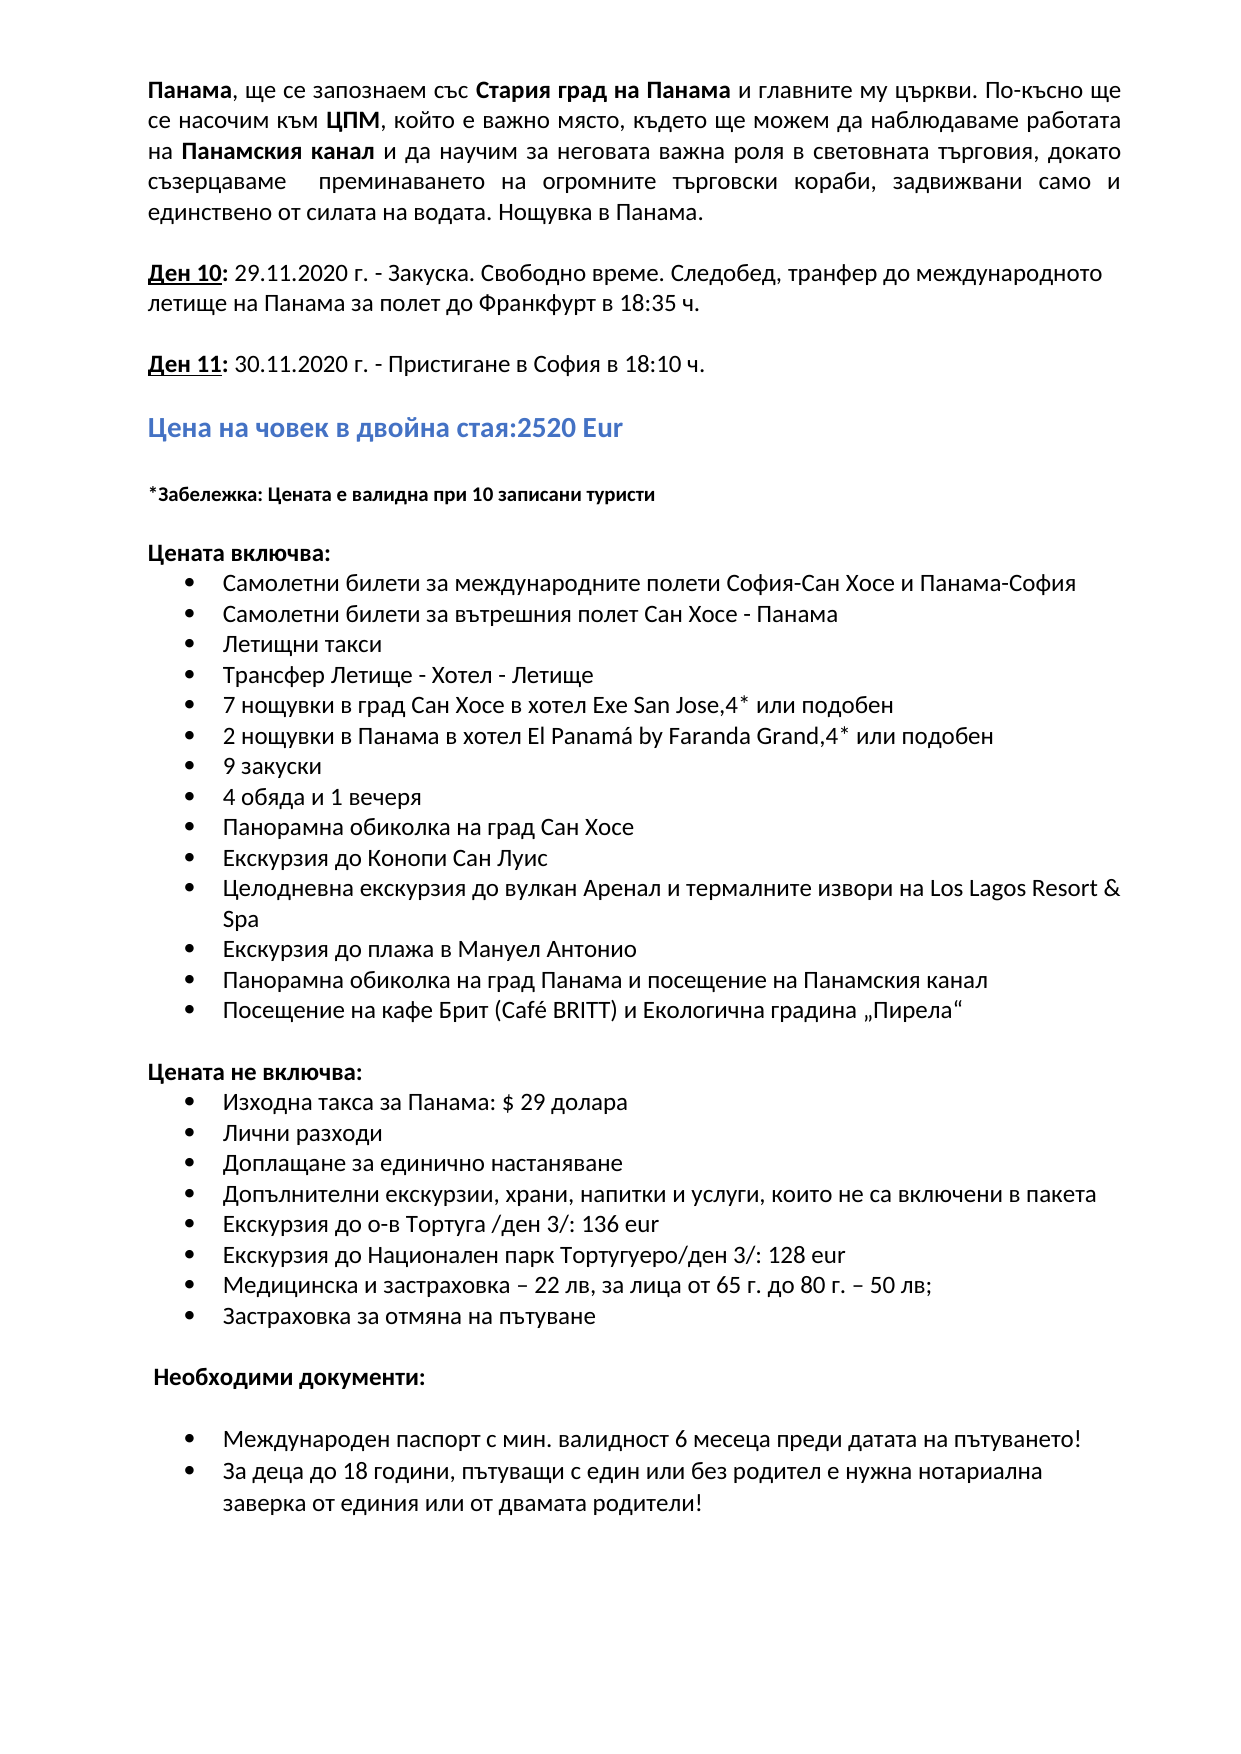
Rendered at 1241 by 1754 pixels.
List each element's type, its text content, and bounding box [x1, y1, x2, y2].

list Самолетни билети за вътрешния полет Сан Хосе - Панама [185, 598, 1122, 628]
list Медицинска и застраховка – 22 лв, за лица от 65 г. до 80 г. – 50 лв; [185, 1269, 1122, 1300]
text Ден 11: 30.11.2020 г. - Пристигане в София в 18:10 ч. [148, 348, 1122, 379]
list Екскурзия до Национален парк Тортугуеро/ден 3/: 128 eur [185, 1239, 1122, 1269]
list Лични разходи [185, 1117, 1122, 1147]
list Панорамна обиколка на град Панама и посещение на Панамския канал [185, 964, 1122, 994]
list Доплащане за единично настаняване [185, 1147, 1122, 1178]
list 9 закуски [185, 750, 1122, 781]
text Необходими документи: [148, 1361, 1122, 1391]
list Летищни такси [185, 628, 1122, 659]
list 2 нощувки в Панама в хотел El Panamá by Faranda Grand,4* или подобен [185, 720, 1122, 750]
list Екскурзия до плажа в Мануел Антонио [185, 933, 1122, 964]
text Цена на човек в двойна стая:2520 Еur [148, 409, 1122, 445]
text Цената включва: [148, 537, 1122, 567]
list За деца до 18 години, пътуващи с един или без родител е нужна нотариална заверка от единия или от двамата родители! [185, 1455, 1122, 1517]
list Застраховка за отмяна на пътуване [185, 1300, 1122, 1330]
list Допълнителни екскурзии, храни, напитки и услуги, които не са включени в пакета [185, 1178, 1122, 1208]
list Самолетни билети за международните полети София-Сан Хосе и Панама-София [185, 567, 1122, 598]
text Панама, ще се запознаем със Стария град на Панама и главните му църкви. По-късно ще се насочим към ЦПМ, който е важно място, където ще можем да наблюдаваме работата на Панамския канал и да научим за неговата важна роля в световната търговия, докато съзерцаваме преминаването на огромните търговски кораби, задвижвани само и единствено от силата на водата. Нощувка в Панама. [148, 74, 1122, 226]
list 4 обяда и 1 вечеря [185, 781, 1122, 811]
list Екскурзия до Конопи Сан Луис [185, 842, 1122, 872]
text Цената не включва: [148, 1056, 1122, 1086]
list Международен паспорт с мин. валидност 6 месеца преди датата на пътуването! [185, 1423, 1122, 1453]
list Изходна такса за Панама: $ 29 долара [185, 1086, 1122, 1117]
text Ден 10: 29.11.2020 г. - Закуска. Свободно време. Следобед, транфер до международното летище на Панама за полет до Франкфурт в 18:35 ч. [148, 257, 1122, 318]
list Посещение на кафе Брит (Café BRITT) и Екологична градина „Пирела“ [185, 994, 1122, 1025]
list 7 нощувки в град Сан Хосе в хотел Exe San Jose,4* или подобен [185, 689, 1122, 720]
list Панорамна обиколка на град Сан Хосе [185, 811, 1122, 842]
list Екскурзия до о-в Тортуга /ден 3/: 136 еur [185, 1208, 1122, 1239]
list Трансфер Летище - Хотел - Летище [185, 659, 1122, 689]
list Целодневна екскурзия до вулкан Аренал и термалните извори на Los Lagos Resort & Spa [185, 872, 1122, 933]
text *Забележка: Цената е валидна при 10 записани туристи [148, 481, 1122, 506]
